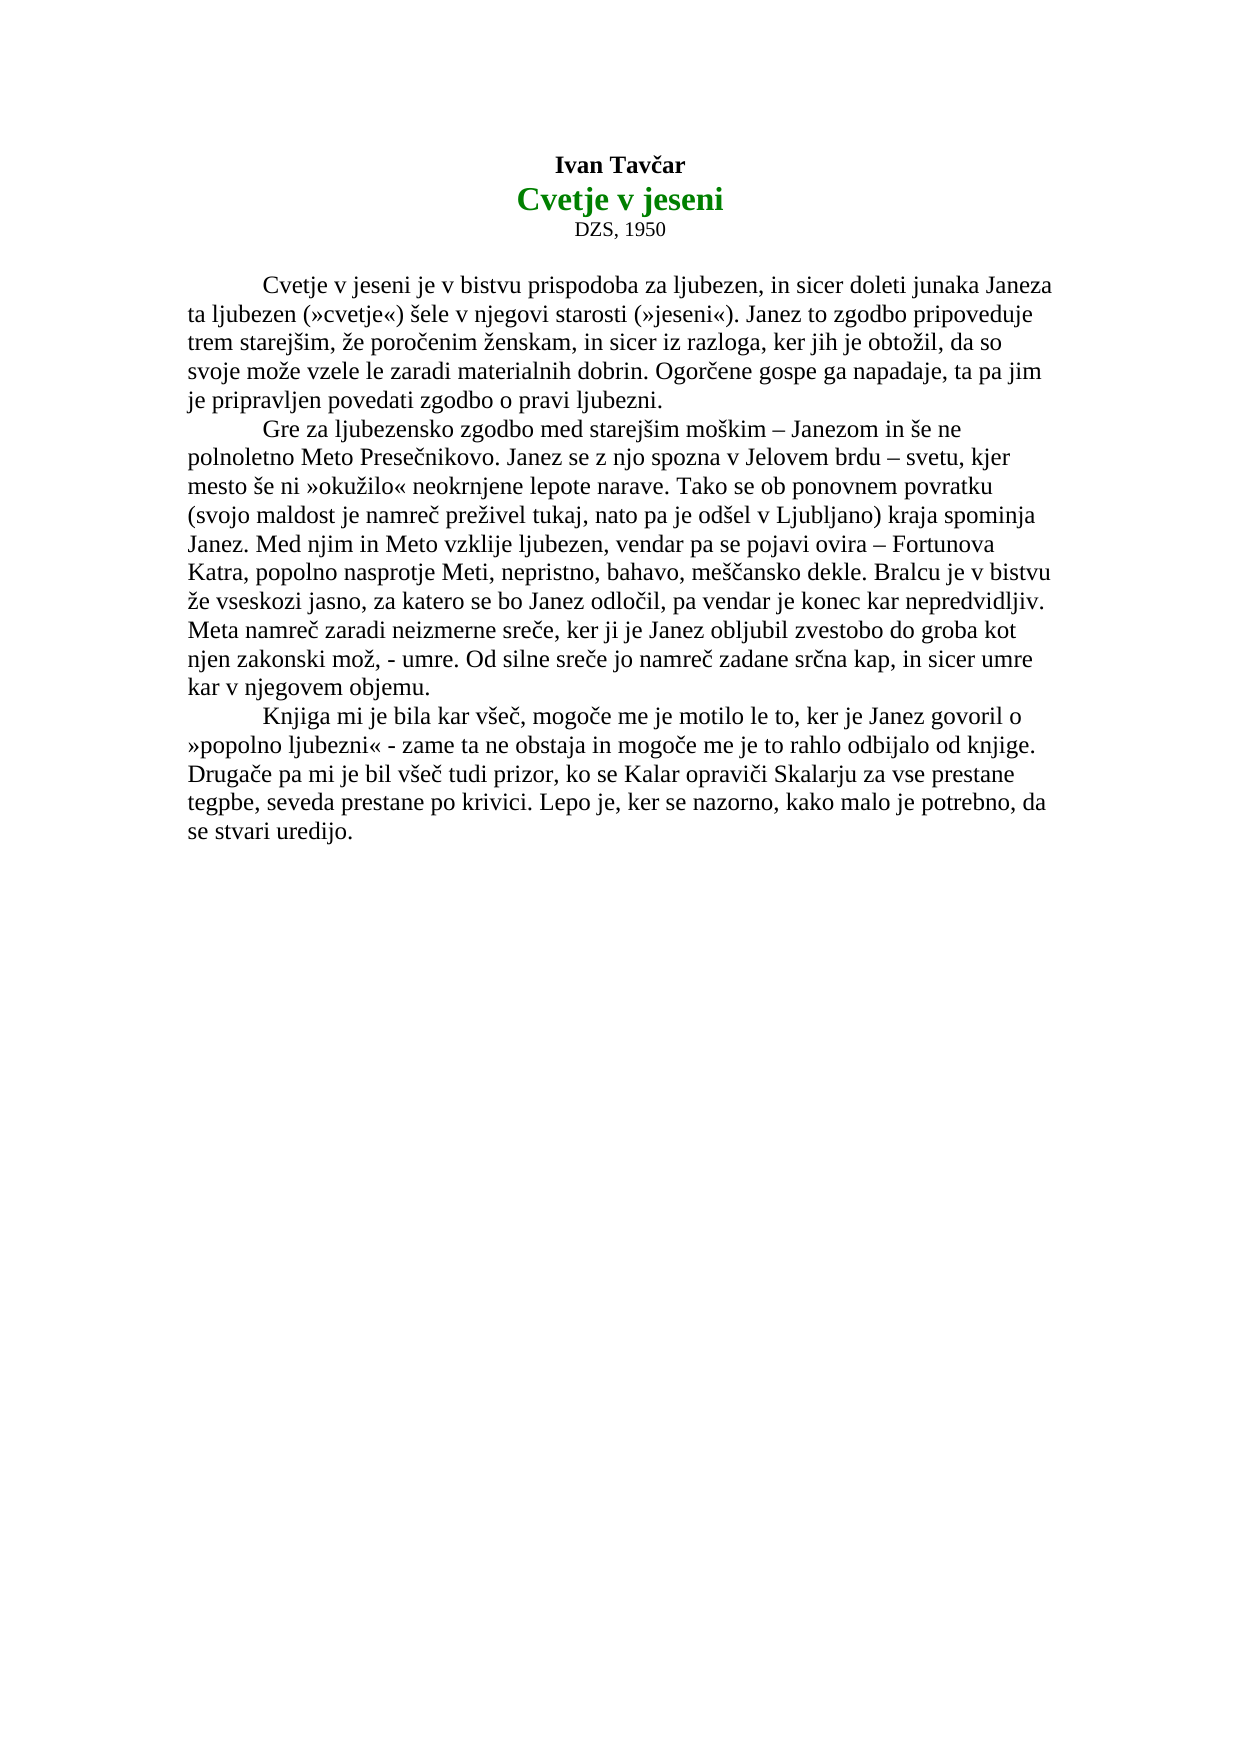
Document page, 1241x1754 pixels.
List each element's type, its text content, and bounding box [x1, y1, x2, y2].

text DZS, 1950 [187, 217, 1053, 241]
subtitle Cvetje v jeseni [187, 179, 1053, 217]
text Gre za ljubezensko zgodbo med starejšim moškim – Janezom in še ne polnoletno Meto Presečnikovo. Janez se z njo spozna v Jelovem brdu – svetu, kjer mesto še ni »okužilo« neokrnjene lepote narave. Tako se ob ponovnem povratku (svojo maldost je namreč preživel tukaj, nato pa je odšel v Ljubljano) kraja spominja Janez. Med njim in Meto vzklije ljubezen, vendar pa se pojavi ovira – Fortunova Katra, popolno nasprotje Meti, nepristno, bahavo, meščansko dekle. Bralcu je v bistvu že vseskozi jasno, za katero se bo Janez odločil, pa vendar je konec kar nepredvidljiv. Meta namreč zaradi neizmerne sreče, ker ji je Janez obljubil zvestobo do groba kot njen zakonski mož, - umre. Od silne sreče jo namreč zadane srčna kap, in sicer umre kar v njegovem objemu. [187, 414, 1053, 701]
title Ivan Tavčar [187, 150, 1053, 179]
text Cvetje v jeseni je v bistvu prispodoba za ljubezen, in sicer doleti junaka Janeza ta ljubezen (»cvetje«) šele v njegovi starosti (»jeseni«). Janez to zgodbo pripoveduje trem starejšim, že poročenim ženskam, in sicer iz razloga, ker jih je obtožil, da so svoje može vzele le zaradi materialnih dobrin. Ogorčene gospe ga napadaje, ta pa jim je pripravljen povedati zgodbo o pravi ljubezni. [187, 270, 1053, 414]
text Knjiga mi je bila kar všeč, mogoče me je motilo le to, ker je Janez govoril o »popolno ljubezni« - zame ta ne obstaja in mogoče me je to rahlo odbijalo od knjige. Drugače pa mi je bil všeč tudi prizor, ko se Kalar opraviči Skalarju za vse prestane tegpbe, seveda prestane po krivici. Lepo je, ker se nazorno, kako malo je potrebno, da se stvari uredijo. [187, 701, 1053, 845]
